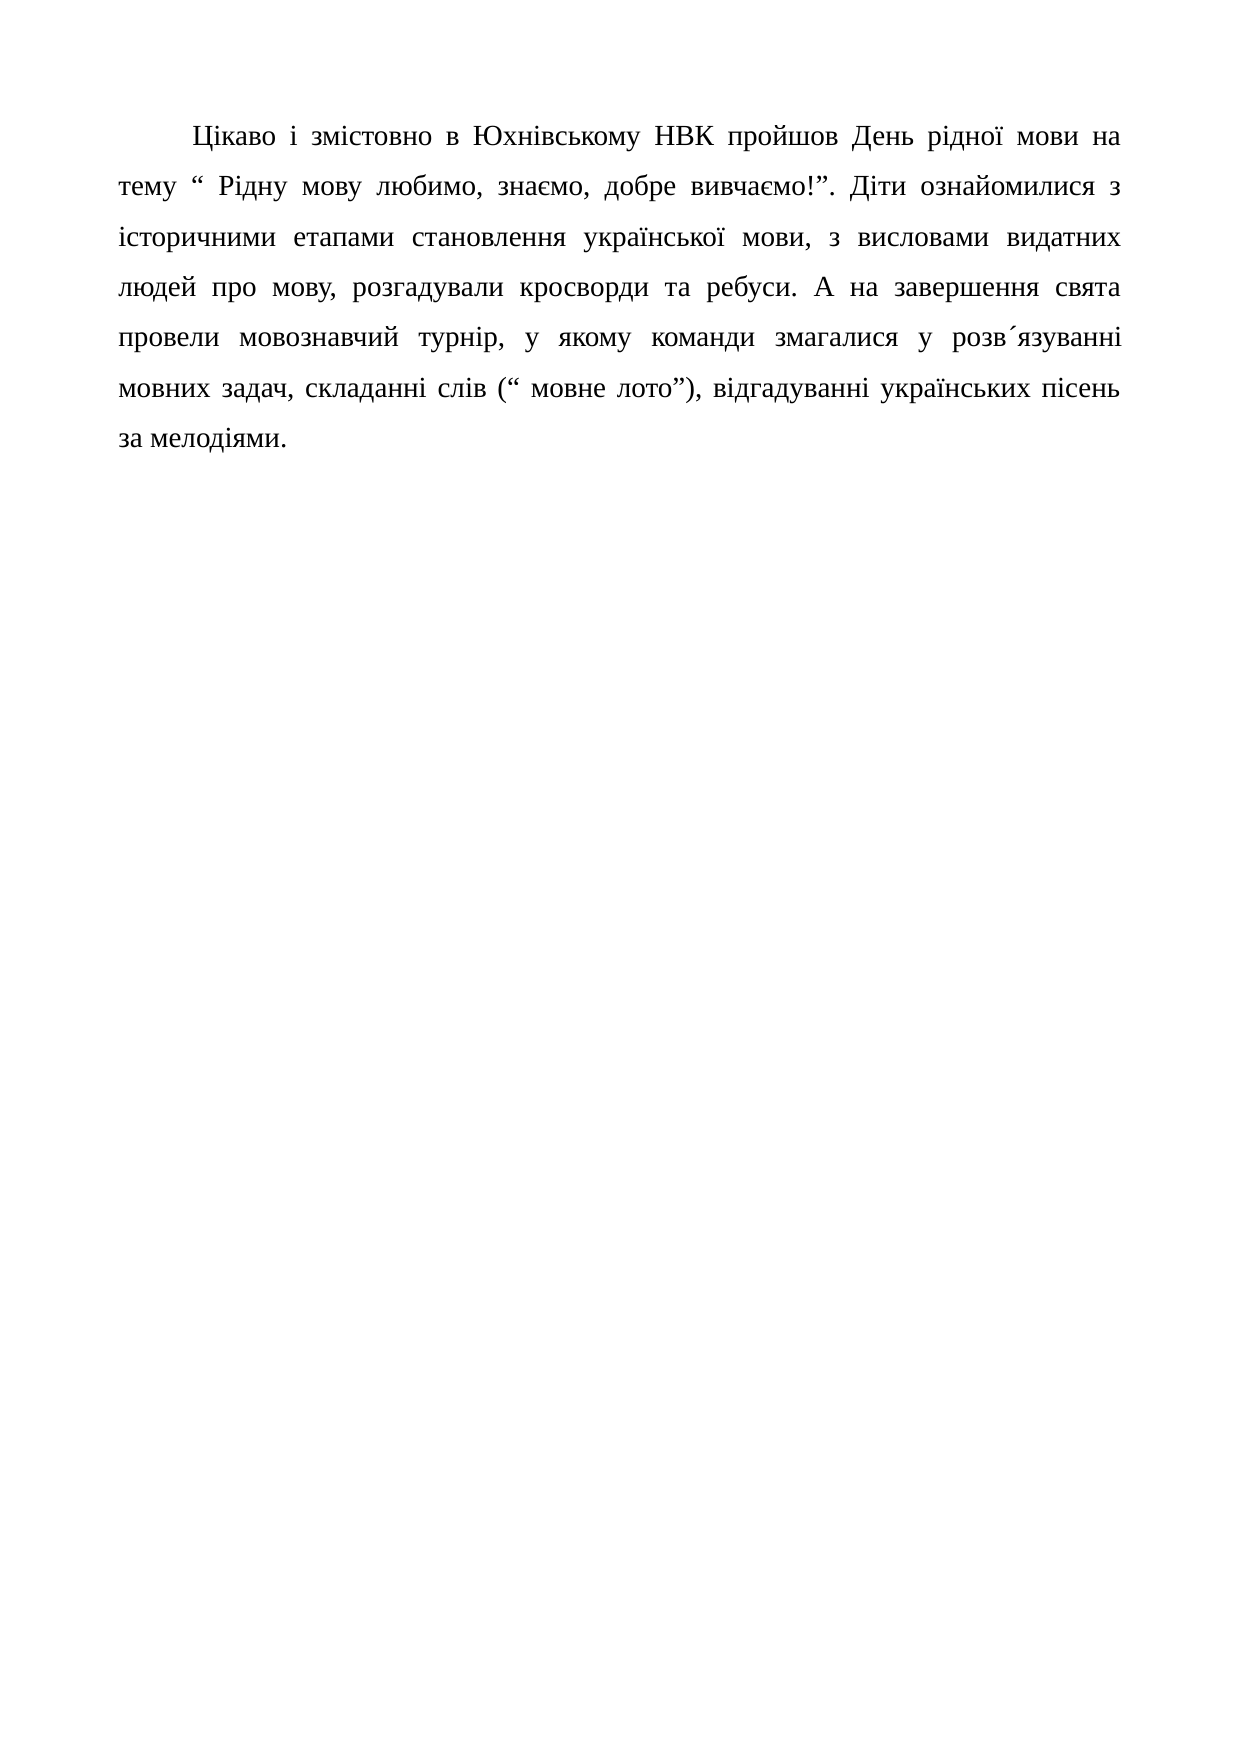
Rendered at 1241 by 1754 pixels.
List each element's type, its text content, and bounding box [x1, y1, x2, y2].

text Цікаво і змістовно в Юхнівському НВК пройшов День рідної мови на тему “ Рідну мову любимо, знаємо, добре вивчаємо!”. Діти ознайомилися з історичними етапами становлення української мови, з висловами видатних людей про мову, розгадували кросворди та ребуси. А на завершення свята провели мовознавчий турнір, у якому команди змагалися у розв´язуванні мовних задач, складанні слів (“ мовне лото”), відгадуванні українських пісень за мелодіями. [118, 118, 1122, 453]
